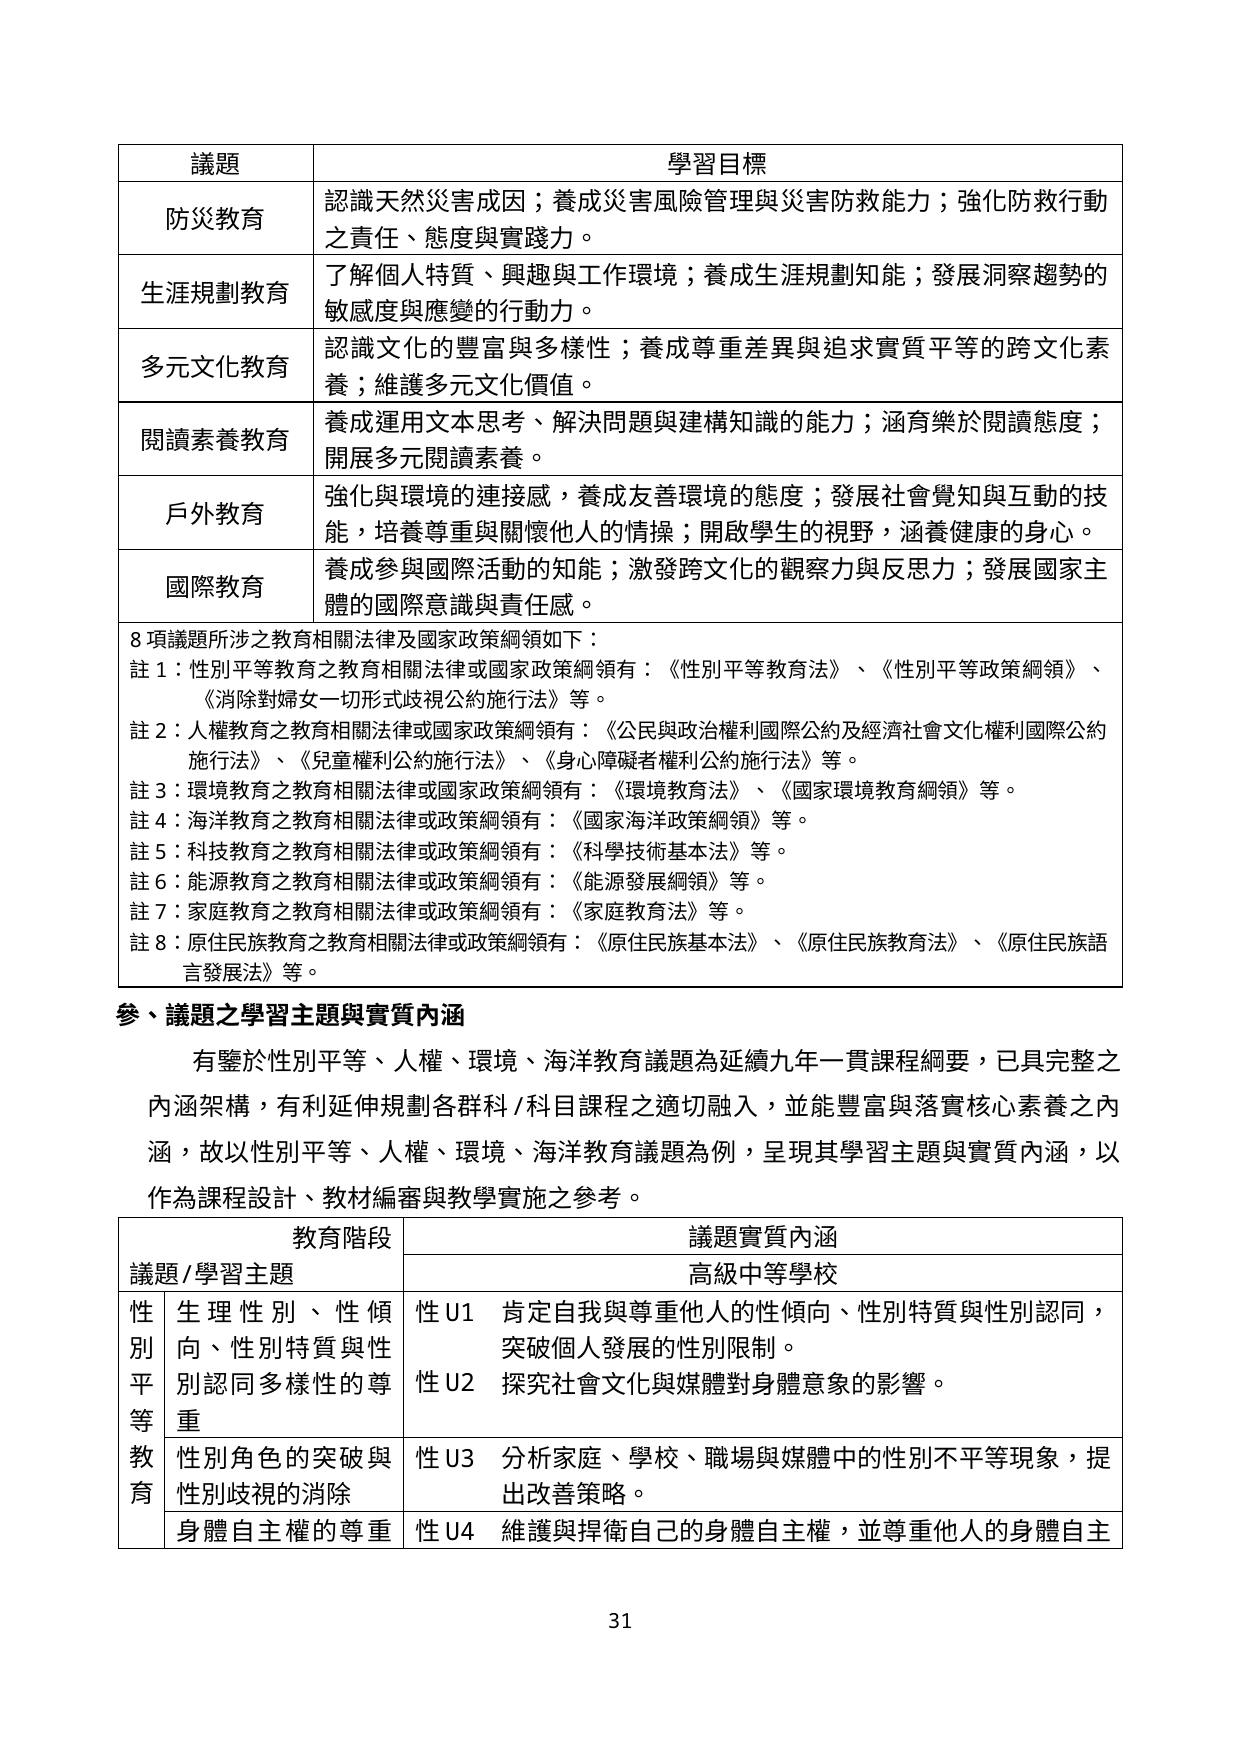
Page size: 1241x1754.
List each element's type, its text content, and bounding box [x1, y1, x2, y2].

table_cell 性U1 性U2 [404, 1292, 490, 1437]
table_cell 性U4 [404, 1512, 490, 1548]
table_cell 8項議題所涉之教育相關法律及國家政策綱領如下： 註1：性別平等教育之教育相關法律或國家政策綱領有：《性別平等教育法》、《性別平等政策綱領》、《消除對婦女一切形式歧視公約施行法》等。 註2：人權教育之教育相關法律或國家政策綱領有：《公民與政治權利國際公約及經濟社會文化權利國際公約施行法》、《兒童權利公約施行法》、《身心障礙者權利公約施行法》等。 註3：環境教育之教育相關法律或國家政策綱領有：《環境教育法》、《國家環境教育綱領》等。 註4：海洋教育之教育相關法律或政策綱領有：《國家海洋政策綱領》等。 註5：科技教育之教育相關法律或政策綱領有：《科學技術基本法》等。 註6：能源教育之教育相關法律或政策綱領有：《能源發展綱領》等。 註7：家庭教育之教育相關法律或政策綱領有：《家庭教育法》等。 註8：原住民族教育之教育相關法律或政策綱領有：《原住民族基本法》、《原住民族教育法》、《原住民族語言發展法》等。 [119, 623, 1122, 986]
table_cell 高級中等學校 [404, 1255, 1122, 1291]
table_header 議題 [119, 145, 313, 181]
table_cell 肯定自我與尊重他人的性傾向、性別特質與性別認同，突破個人發展的性別限制。 探究社會文化與媒體對身體意象的影響。 [490, 1292, 1122, 1437]
table_cell 閱讀素養教育 [119, 403, 313, 475]
table_cell 了解個人特質、興趣與工作環境；養成生涯規劃知能；發展洞察趨勢的敏感度與應變的行動力。 [314, 255, 1122, 328]
table_cell 多元文化教育 [119, 329, 313, 401]
table_cell 性別角色的突破與性別歧視的消除 [165, 1438, 403, 1511]
table_cell 養成參與國際活動的知能；激發跨文化的觀察力與反思力；發展國家主體的國際意識與責任感。 [314, 550, 1122, 622]
table_cell 性U3 [404, 1438, 490, 1511]
table_cell 生涯規劃教育 [119, 255, 313, 328]
table_header 學習目標 [314, 145, 1122, 181]
table_cell 認識天然災害成因；養成災害風險管理與災害防救能力；強化防救行動之責任、態度與實踐力。 [314, 182, 1122, 254]
text 參、議題之學習主題與實質內涵 [115, 987, 1122, 1033]
table_cell 強化與環境的連接感，養成友善環境的態度；發展社會覺知與互動的技能，培養尊重與關懷他人的情操；開啟學生的視野，涵養健康的身心。 [314, 476, 1122, 548]
table_cell 維護與捍衛自己的身體自主權，並尊重他人的身體自主 [490, 1512, 1122, 1548]
table_cell 生理性別、性傾向、性別特質與性別認同多樣性的尊重 [165, 1292, 403, 1437]
table_cell 性別平等教育 [119, 1292, 164, 1548]
table_cell 防災教育 [119, 182, 313, 254]
table_cell 國際教育 [119, 550, 313, 622]
text 有鑒於性別平等、人權、環境、海洋教育議題為延續九年一貫課程綱要，已具完整之內涵架構，有利延伸規劃各群科/科目課程之適切融入，並能豐富與落實核心素養之內涵，故以性別平等、人權、環境、海洋教育議題為例，呈現其學習主題與實質內涵，以作為課程設計、教材編審與教學實施之參考。 [148, 1033, 1122, 1217]
table_header 教育階段 議題/學習主題 [119, 1218, 403, 1291]
table_cell 戶外教育 [119, 476, 313, 548]
table_header 議題實質內涵 [404, 1218, 1122, 1254]
table_cell 分析家庭、學校、職場與媒體中的性別不平等現象，提出改善策略。 [490, 1438, 1122, 1511]
table_cell 認識文化的豐富與多樣性；養成尊重差異與追求實質平等的跨文化素養；維護多元文化價值。 [314, 329, 1122, 401]
table_cell 養成運用文本思考、解決問題與建構知識的能力；涵育樂於閱讀態度；開展多元閱讀素養。 [314, 403, 1122, 475]
table_cell 身體自主權的尊重 [165, 1512, 403, 1548]
